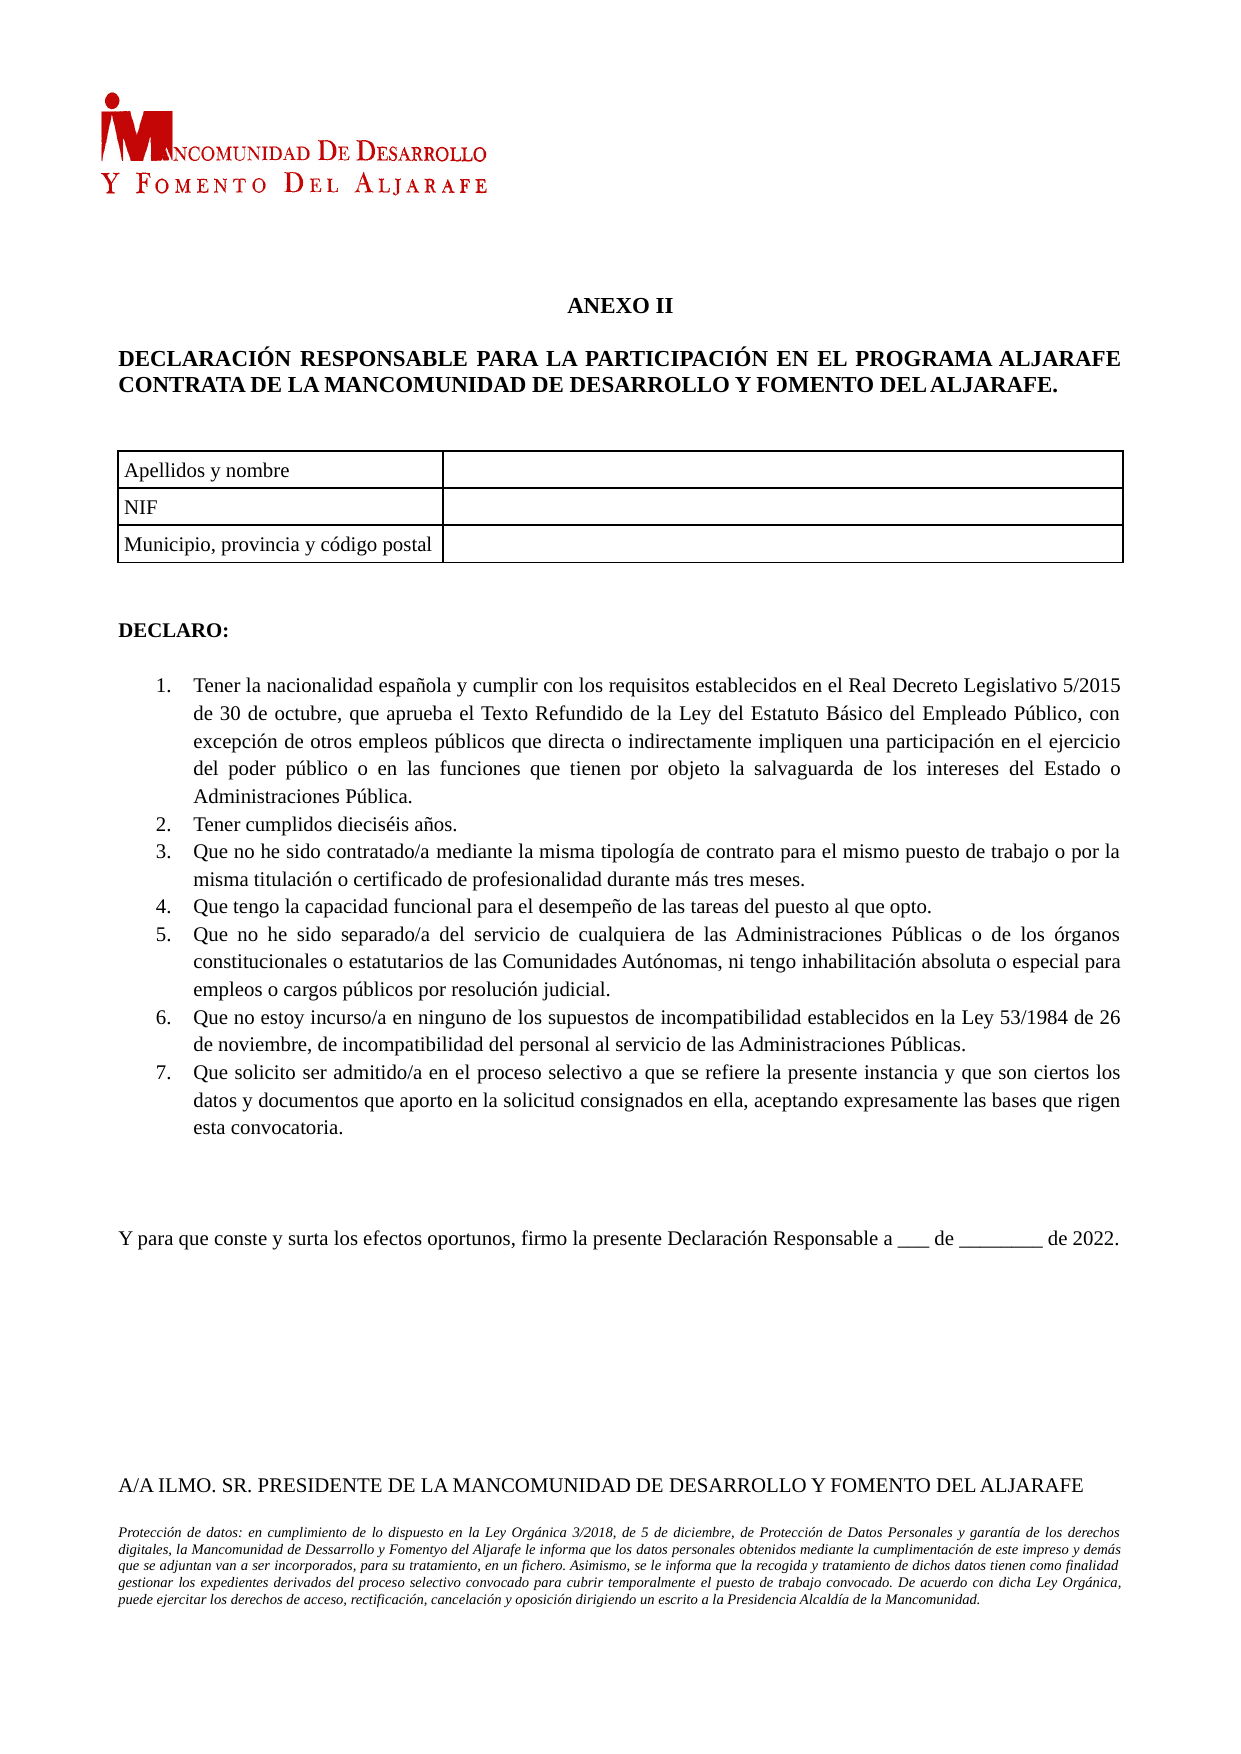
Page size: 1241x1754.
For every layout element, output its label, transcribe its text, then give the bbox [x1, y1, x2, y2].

text A/A ILMO. SR. PRESIDENTE DE LA MANCOMUNIDAD DE DESARROLLO Y FOMENTO DEL ALJARAFE [118, 1473, 1122, 1497]
table_cell NIF [119, 489, 442, 524]
list Que tengo la capacidad funcional para el desempeño de las tareas del puesto al que opto. [156, 894, 1122, 918]
text Protección de datos: en cumplimiento de lo dispuesto en la Ley Orgánica 3/2018, de 5 de diciembre, de Protección de Datos Personales y garantía de los derechos digitales, la Mancomunidad de Dessarrollo y Fomentyo del Aljarafe le informa que los datos personales obtenidos mediante la cumplimentación de este impreso y demás que se adjuntan van a ser incorporados, para su tratamiento, en un fichero. Asimismo, se le informa que la recogida y tratamiento de dichos datos tienen como finalidad gestionar los expedientes derivados del proceso selectivo convocado para cubrir temporalmente el puesto de trabajo convocado. De acuerdo con dicha Ley Orgánica, puede ejercitar los derechos de acceso, rectificación, cancelación y oposición dirigiendo un escrito a la Presidencia Alcaldía de la Mancomunidad. [118, 1524, 1122, 1607]
picture [98, 87, 493, 200]
text DECLARACIÓN RESPONSABLE PARA LA PARTICIPACIÓN EN EL PROGRAMA ALJARAFE CONTRATA DE LA MANCOMUNIDAD DE DESARROLLO Y FOMENTO DEL ALJARAFE. [118, 345, 1122, 397]
table_header [444, 452, 1122, 487]
list Que no he sido separado/a del servicio de cualquiera de las Administraciones Públicas o de los órganos constitucionales o estatutarios de las Comunidades Autónomas, ni tengo inhabilitación absoluta o especial para empleos o cargos públicos por resolución judicial. [156, 922, 1122, 1001]
text DECLARO: [118, 618, 1122, 642]
list Que no estoy incurso/a en ninguno de los supuestos de incompatibilidad establecidos en la Ley 53/1984 de 26 de noviembre, de incompatibilidad del personal al servicio de las Administraciones Públicas. [156, 1005, 1122, 1056]
list Tener la nacionalidad española y cumplir con los requisitos establecidos en el Real Decreto Legislativo 5/2015 de 30 de octubre, que aprueba el Texto Refundido de la Ley del Estatuto Básico del Empleado Público, con excepción de otros empleos públicos que directa o indirectamente impliquen una participación en el ejercicio del poder público o en las funciones que tienen por objeto la salvaguarda de los intereses del Estado o Administraciones Pública. [156, 673, 1122, 808]
list Que no he sido contratado/a mediante la misma tipología de contrato para el mismo puesto de trabajo o por la misma titulación o certificado de profesionalidad durante más tres meses. [156, 839, 1122, 891]
list Tener cumplidos dieciséis años. [156, 811, 1122, 836]
table_header Apellidos y nombre [119, 452, 442, 487]
table_cell [444, 489, 1122, 524]
table_cell [444, 526, 1122, 561]
text Y para que conste y surta los efectos oportunos, firmo la presente Declaración Responsable a ___ de ________ de 2022. [118, 1226, 1122, 1249]
text ANEXO II [118, 292, 1122, 318]
table_cell Municipio, provincia y código postal [119, 526, 442, 561]
list Que solicito ser admitido/a en el proceso selectivo a que se refiere la presente instancia y que son ciertos los datos y documentos que aporto en la solicitud consignados en ella, aceptando expresamente las bases que rigen esta convocatoria. [156, 1060, 1122, 1139]
